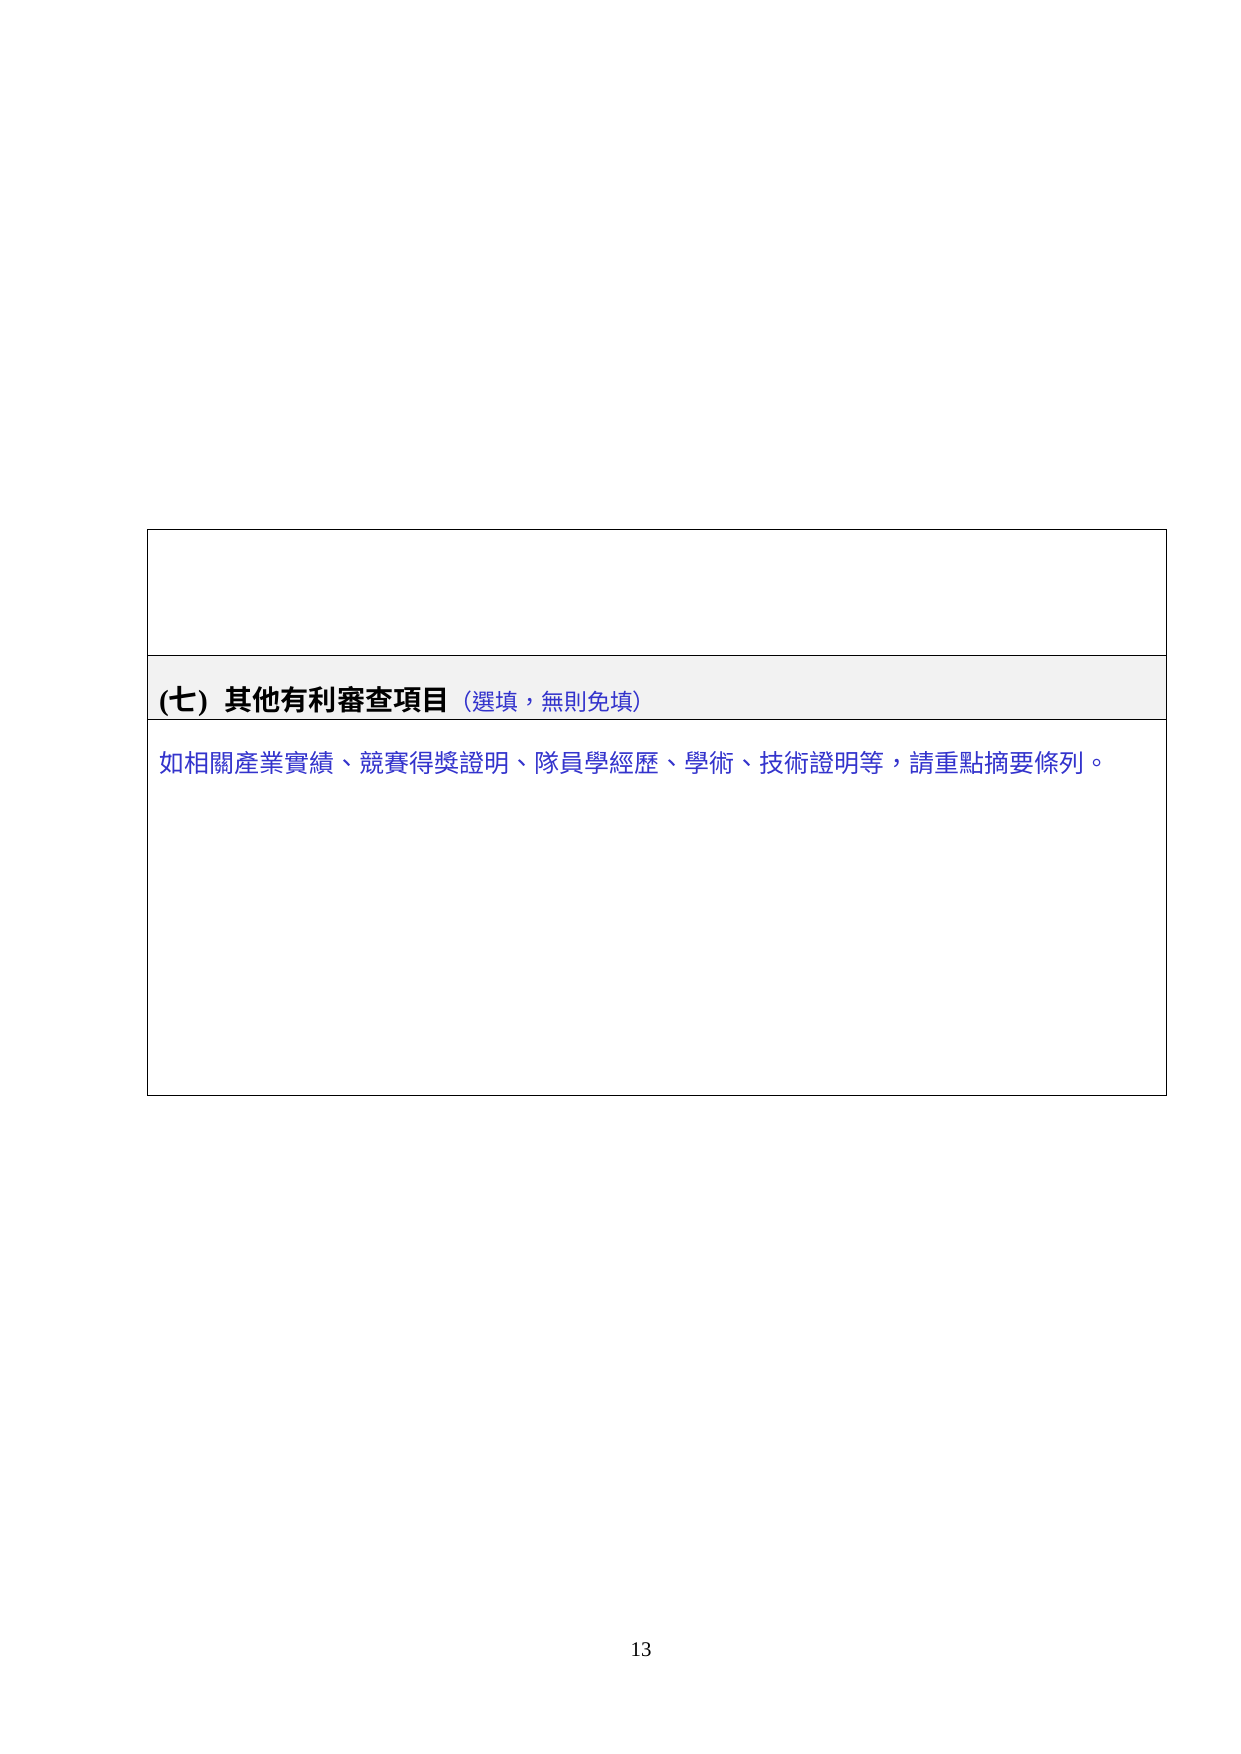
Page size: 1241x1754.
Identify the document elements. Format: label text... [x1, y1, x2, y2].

table_cell 如相關產業實績、競賽得獎證明、隊員學經歷、學術、技術證明等，請重點摘要條列。 [148, 720, 1166, 1095]
table_cell [148, 530, 1166, 655]
table_cell (七) 其他有利審查項目（選填，無則免填） [148, 656, 1166, 719]
